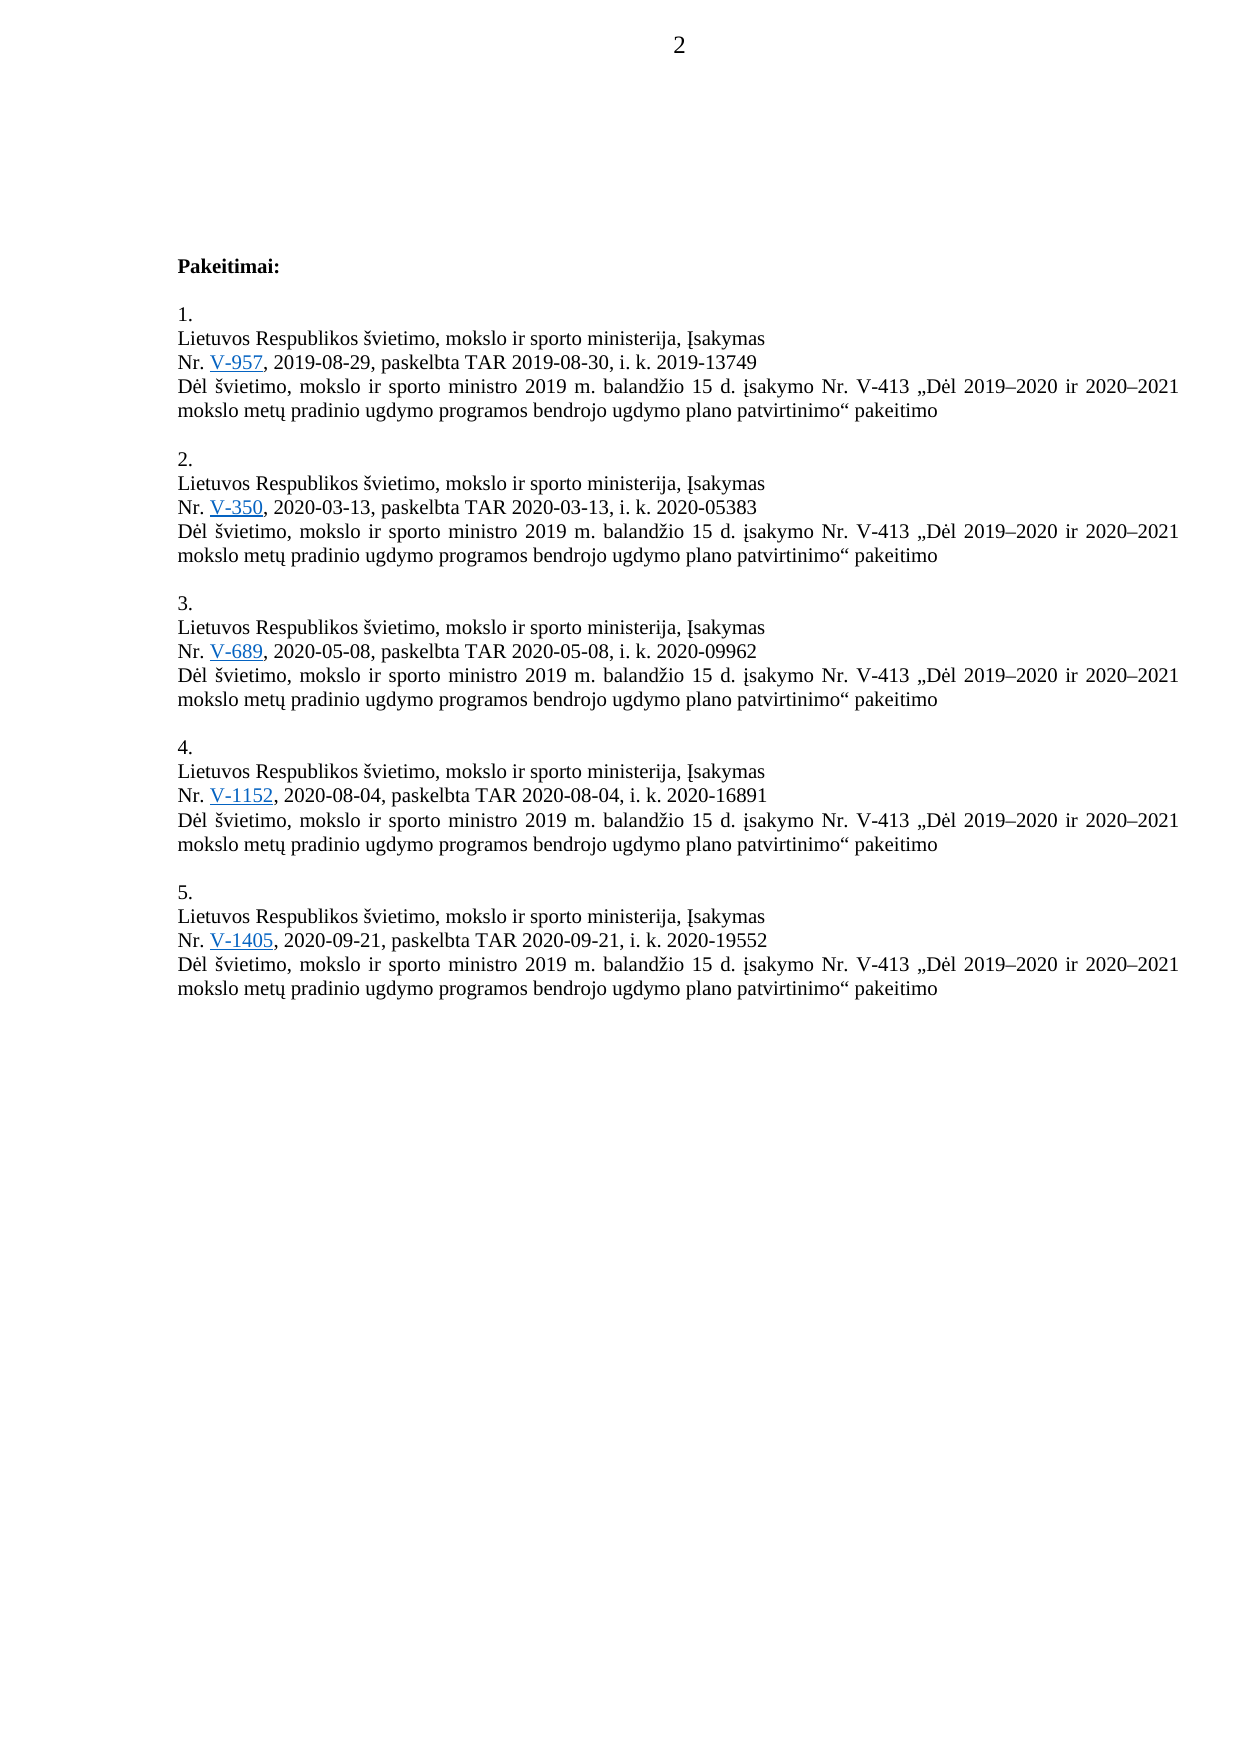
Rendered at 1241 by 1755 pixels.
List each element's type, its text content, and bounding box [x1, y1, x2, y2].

text 3. [177, 591, 1181, 615]
text Lietuvos Respublikos švietimo, mokslo ir sporto ministerija, Įsakymas [177, 471, 1181, 495]
text Lietuvos Respublikos švietimo, mokslo ir sporto ministerija, Įsakymas [177, 759, 1181, 783]
text 1. [177, 302, 1181, 326]
text 2. [177, 447, 1181, 471]
text Dėl švietimo, mokslo ir sporto ministro 2019 m. balandžio 15 d. įsakymo Nr. V-413 „Dėl 2019–2020 ir 2020–2021 mokslo metų pradinio ugdymo programos bendrojo ugdymo plano patvirtinimo“ pakeitimo [177, 807, 1181, 856]
text Dėl švietimo, mokslo ir sporto ministro 2019 m. balandžio 15 d. įsakymo Nr. V-413 „Dėl 2019–2020 ir 2020–2021 mokslo metų pradinio ugdymo programos bendrojo ugdymo plano patvirtinimo“ pakeitimo [177, 374, 1181, 422]
text 4. [177, 735, 1181, 759]
text Lietuvos Respublikos švietimo, mokslo ir sporto ministerija, Įsakymas [177, 904, 1181, 928]
text Lietuvos Respublikos švietimo, mokslo ir sporto ministerija, Įsakymas [177, 615, 1181, 639]
text Nr. V-1152, 2020-08-04, paskelbta TAR 2020-08-04, i. k. 2020-16891 [177, 783, 1181, 807]
text Pakeitimai: [177, 254, 1181, 278]
text Nr. V-957, 2019-08-29, paskelbta TAR 2019-08-30, i. k. 2019-13749 [177, 350, 1181, 374]
text Dėl švietimo, mokslo ir sporto ministro 2019 m. balandžio 15 d. įsakymo Nr. V-413 „Dėl 2019–2020 ir 2020–2021 mokslo metų pradinio ugdymo programos bendrojo ugdymo plano patvirtinimo“ pakeitimo [177, 519, 1181, 567]
text Nr. V-689, 2020-05-08, paskelbta TAR 2020-05-08, i. k. 2020-09962 [177, 639, 1181, 663]
text Dėl švietimo, mokslo ir sporto ministro 2019 m. balandžio 15 d. įsakymo Nr. V-413 „Dėl 2019–2020 ir 2020–2021 mokslo metų pradinio ugdymo programos bendrojo ugdymo plano patvirtinimo“ pakeitimo [177, 663, 1181, 711]
text Nr. V-350, 2020-03-13, paskelbta TAR 2020-03-13, i. k. 2020-05383 [177, 495, 1181, 519]
text Dėl švietimo, mokslo ir sporto ministro 2019 m. balandžio 15 d. įsakymo Nr. V-413 „Dėl 2019–2020 ir 2020–2021 mokslo metų pradinio ugdymo programos bendrojo ugdymo plano patvirtinimo“ pakeitimo [177, 952, 1181, 1000]
text Nr. V-1405, 2020-09-21, paskelbta TAR 2020-09-21, i. k. 2020-19552 [177, 928, 1181, 952]
text 5. [177, 880, 1181, 904]
text Lietuvos Respublikos švietimo, mokslo ir sporto ministerija, Įsakymas [177, 326, 1181, 350]
